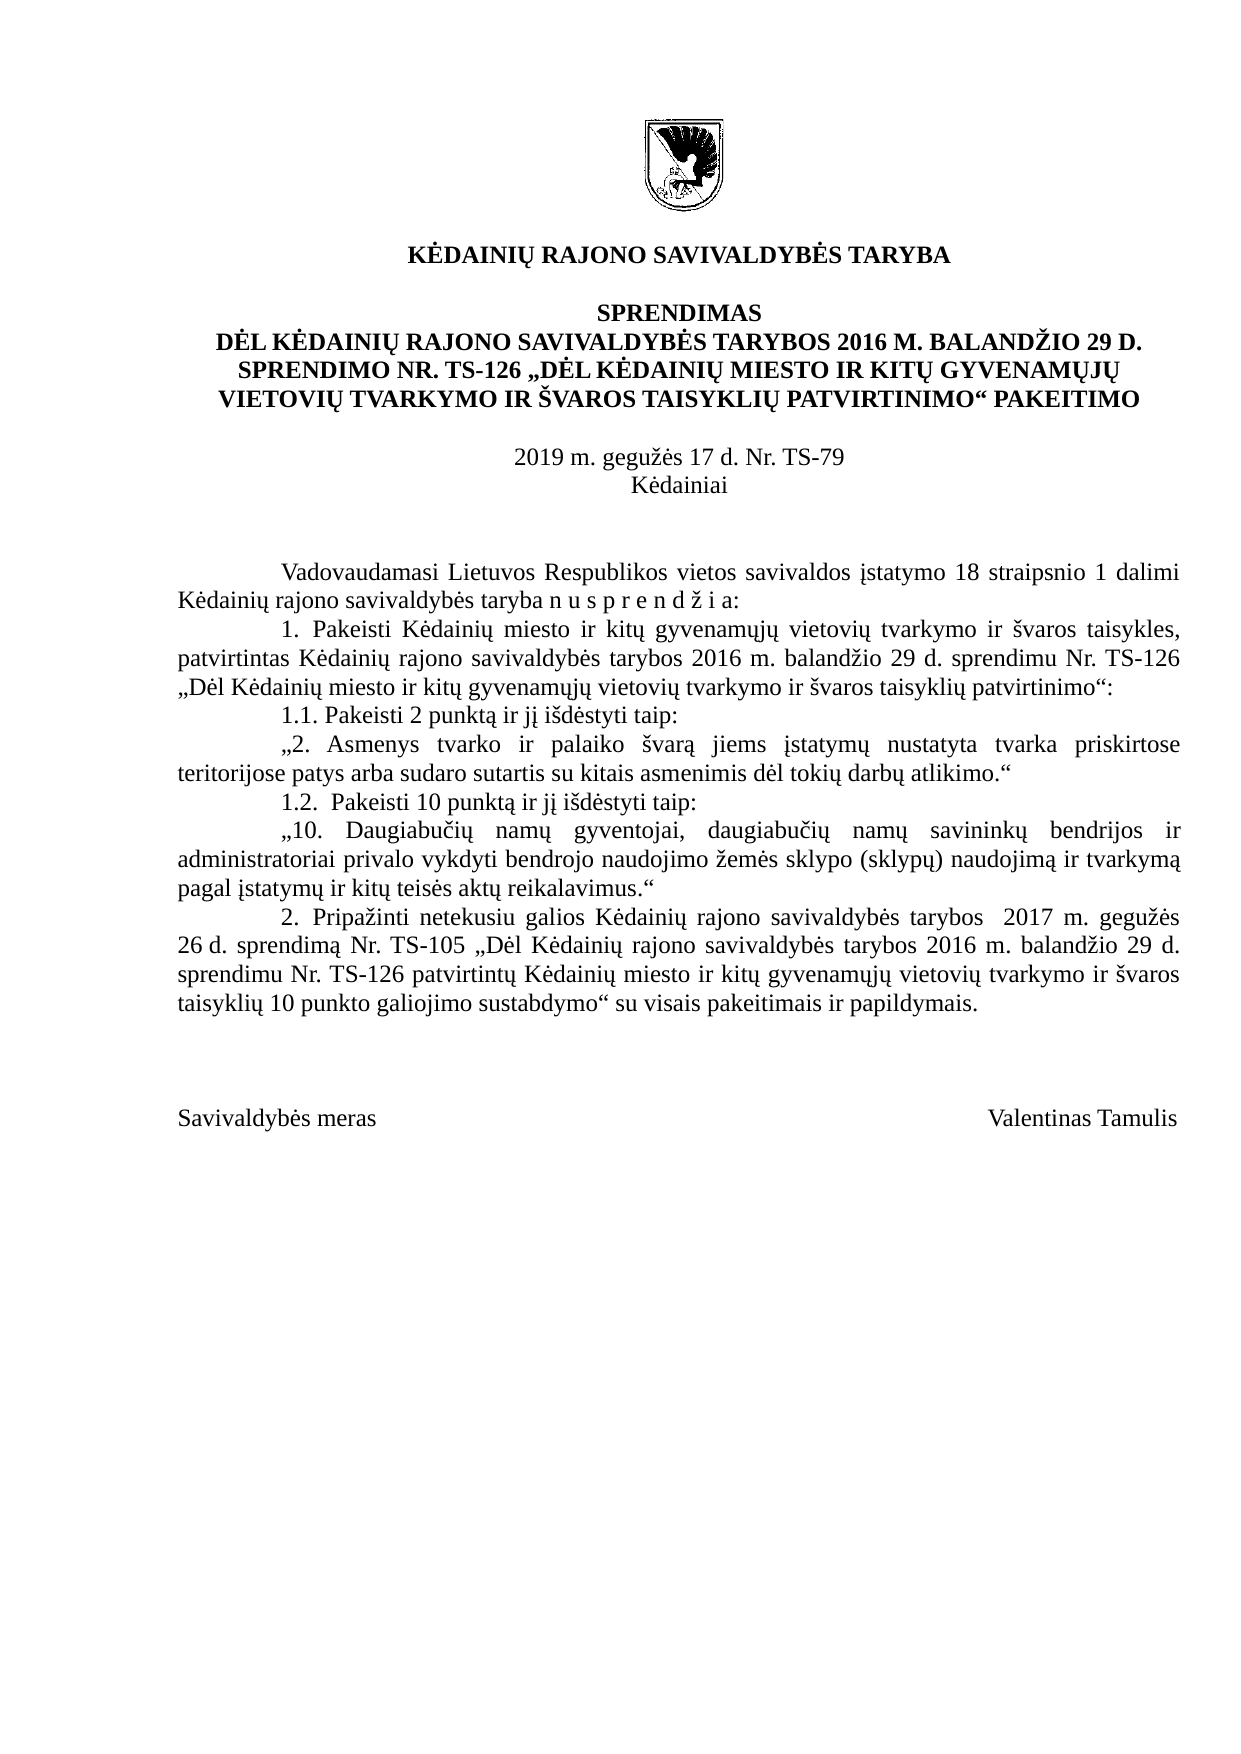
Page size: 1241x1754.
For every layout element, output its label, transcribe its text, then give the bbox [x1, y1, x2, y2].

text Vadovaudamasi Lietuvos Respublikos vietos savivaldos įstatymo 18 straipsnio 1 dalimi Kėdainių rajono savivaldybės taryba n u s p r e n d ž i a: [177, 557, 1181, 614]
text DĖL KĖDAINIŲ RAJONO SAVIVALDYBĖS TARYBOS 2016 M. BALANDŽIO 29 D. SPRENDIMO NR. TS-126 „DĖL KĖDAINIŲ MIESTO IR KITŲ GYVENAMŲJŲ VIETOVIŲ TVARKYMO IR ŠVAROS TAISYKLIŲ PATVIRTINIMO“ PAKEITIMO [177, 327, 1181, 413]
text KĖDAINIŲ RAJONO SAVIVALDYBĖS TARYBA [177, 241, 1181, 269]
text 1.2. Pakeisti 10 punktą ir jį išdėstyti taip: [281, 787, 1181, 816]
text SPRENDIMAS [177, 298, 1181, 327]
text 1.1. Pakeisti 2 punktą ir jį išdėstyti taip: [281, 701, 1181, 729]
text Savivaldybės meras Valentinas Tamulis [177, 1103, 1181, 1132]
text 2. Pripažinti netekusiu galios Kėdainių rajono savivaldybės tarybos 2017 m. gegužės 26 d. sprendimą Nr. TS-105 „Dėl Kėdainių rajono savivaldybės tarybos 2016 m. balandžio 29 d. sprendimu Nr. TS-126 patvirtintų Kėdainių miesto ir kitų gyvenamųjų vietovių tvarkymo ir švaros taisyklių 10 punkto galiojimo sustabdymo“ su visais pakeitimais ir papildymais. [177, 902, 1181, 1017]
text 1. Pakeisti Kėdainių miesto ir kitų gyvenamųjų vietovių tvarkymo ir švaros taisykles, patvirtintas Kėdainių rajono savivaldybės tarybos 2016 m. balandžio 29 d. sprendimu Nr. TS-126 „Dėl Kėdainių miesto ir kitų gyvenamųjų vietovių tvarkymo ir švaros taisyklių patvirtinimo“: [177, 614, 1181, 701]
text „2. Asmenys tvarko ir palaiko švarą jiems įstatymų nustatyta tvarka priskirtose teritorijose patys arba sudaro sutartis su kitais asmenimis dėl tokių darbų atlikimo.“ [177, 729, 1181, 787]
text „10. Daugiabučių namų gyventojai, daugiabučių namų savininkų bendrijos ir administratoriai privalo vykdyti bendrojo naudojimo žemės sklypo (sklypų) naudojimą ir tvarkymą pagal įstatymų ir kitų teisės aktų reikalavimus.“ [177, 816, 1181, 902]
text 2019 m. gegužės 17 d. Nr. TS-79 [177, 442, 1181, 471]
text Kėdainiai [177, 471, 1181, 499]
